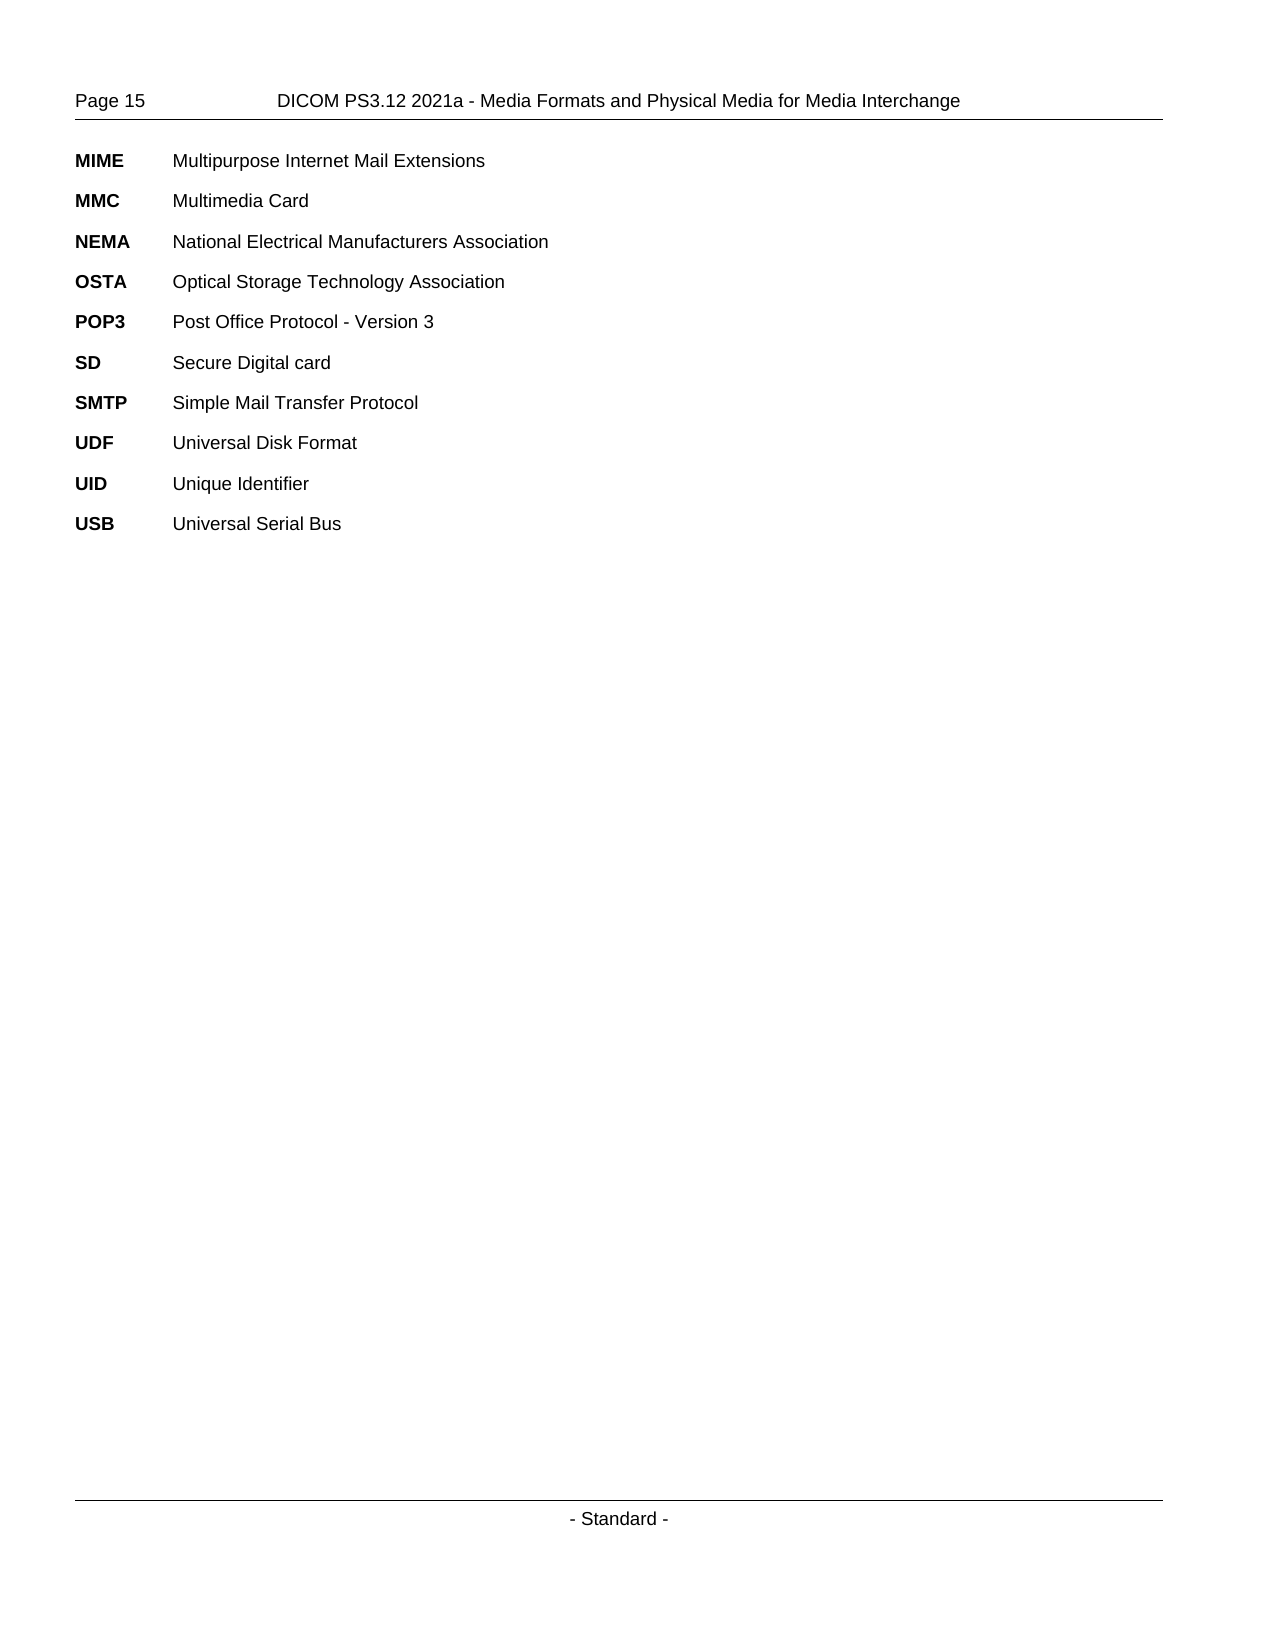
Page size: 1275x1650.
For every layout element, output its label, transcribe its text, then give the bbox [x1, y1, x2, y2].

text UDF Universal Disk Format [75, 432, 1162, 454]
text USB Universal Serial Bus [75, 513, 1162, 534]
text OSTA Optical Storage Technology Association [75, 271, 1162, 292]
text UID Unique Identifier [75, 472, 1162, 494]
text NEMA National Electrical Manufacturers Association [75, 231, 1162, 252]
text MMC Multimedia Card [75, 190, 1162, 212]
text SD Secure Digital card [75, 352, 1162, 373]
text MIME Multipurpose Internet Mail Extensions [75, 150, 1162, 172]
text SMTP Simple Mail Transfer Protocol [75, 392, 1162, 413]
text POP3 Post Office Protocol - Version 3 [75, 311, 1162, 333]
